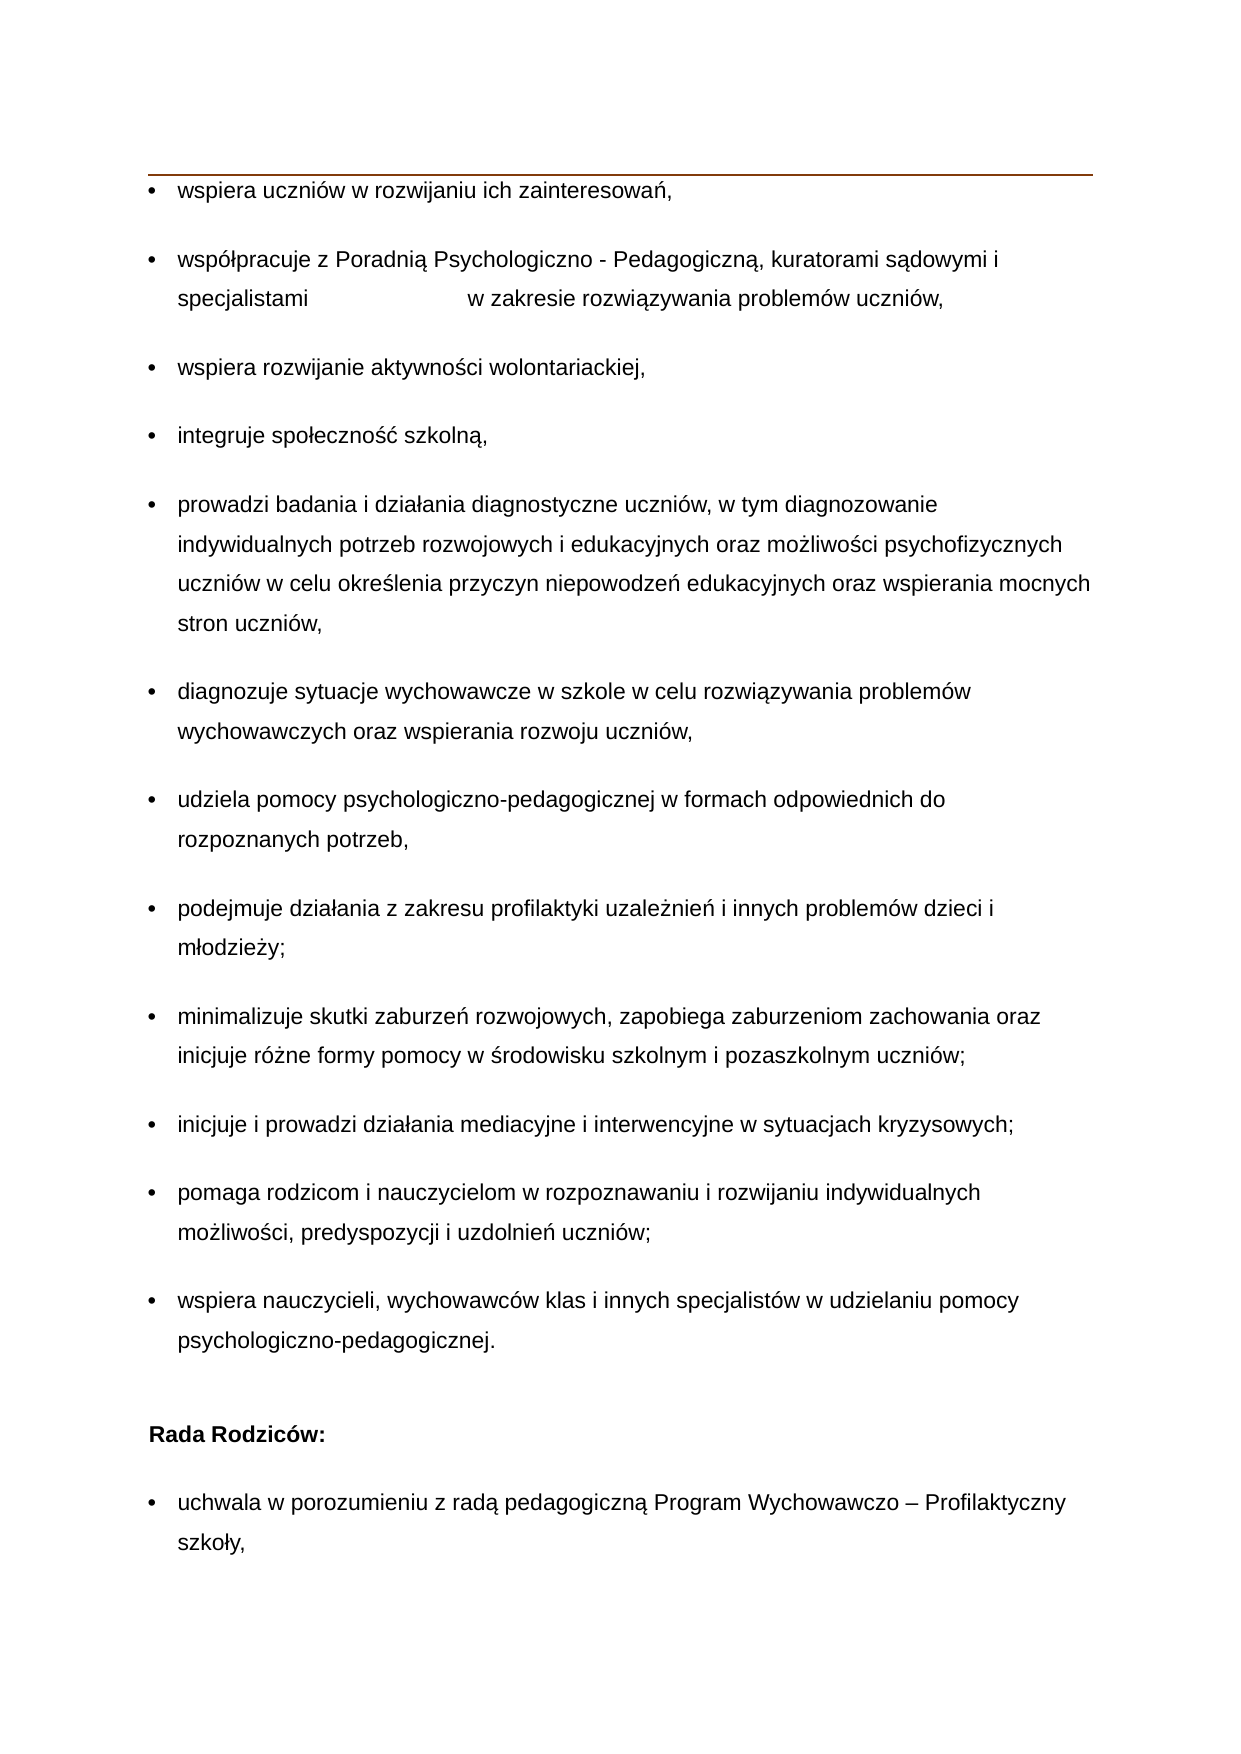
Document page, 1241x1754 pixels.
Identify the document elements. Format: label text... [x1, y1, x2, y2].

list udziela pomocy psychologiczno-pedagogicznej w formach odpowiednich do rozpoznanych potrzeb, [148, 786, 1091, 852]
list inicjuje i prowadzi działania mediacyjne i interwencyjne w sytuacjach kryzysowych; [148, 1111, 1093, 1137]
list minimalizuje skutki zaburzeń rozwojowych, zapobiega zaburzeniom zachowania oraz inicjuje różne formy pomocy w środowisku szkolnym i pozaszkolnym uczniów; [148, 1003, 1091, 1068]
list uchwala w porozumieniu z radą pedagogiczną Program Wychowawczo – Profilaktyczny szkoły, [148, 1489, 1093, 1555]
text Rada Rodziców: [149, 1421, 1093, 1447]
list wspiera rozwijanie aktywności wolontariackiej, [148, 354, 1093, 380]
list integruje społeczność szkolną, [148, 422, 1093, 449]
list wspiera uczniów w rozwijaniu ich zainteresowań, [148, 177, 1093, 203]
list podejmuje działania z zakresu profilaktyki uzależnień i innych problemów dzieci i młodzieży; [148, 894, 1091, 960]
list współpracuje z Poradnią Psychologiczno - Pedagogiczną, kuratorami sądowymi i specjalistami w zakresie rozwiązywania problemów uczniów, [148, 246, 1092, 312]
list prowadzi badania i działania diagnostyczne uczniów, w tym diagnozowanie indywidualnych potrzeb rozwojowych i edukacyjnych oraz możliwości psychofizycznych uczniów w celu określenia przyczyn niepowodzeń edukacyjnych oraz wspierania mocnych stron uczniów, [148, 491, 1092, 636]
list pomaga rodzicom i nauczycielom w rozpoznawaniu i rozwijaniu indywidualnych możliwości, predyspozycji i uzdolnień uczniów; [148, 1179, 1091, 1245]
list diagnozuje sytuacje wychowawcze w szkole w celu rozwiązywania problemów wychowawczych oraz wspierania rozwoju uczniów, [148, 678, 1093, 744]
list wspiera nauczycieli, wychowawców klas i innych specjalistów w udzielaniu pomocy psychologiczno-pedagogicznej. [148, 1287, 1093, 1353]
